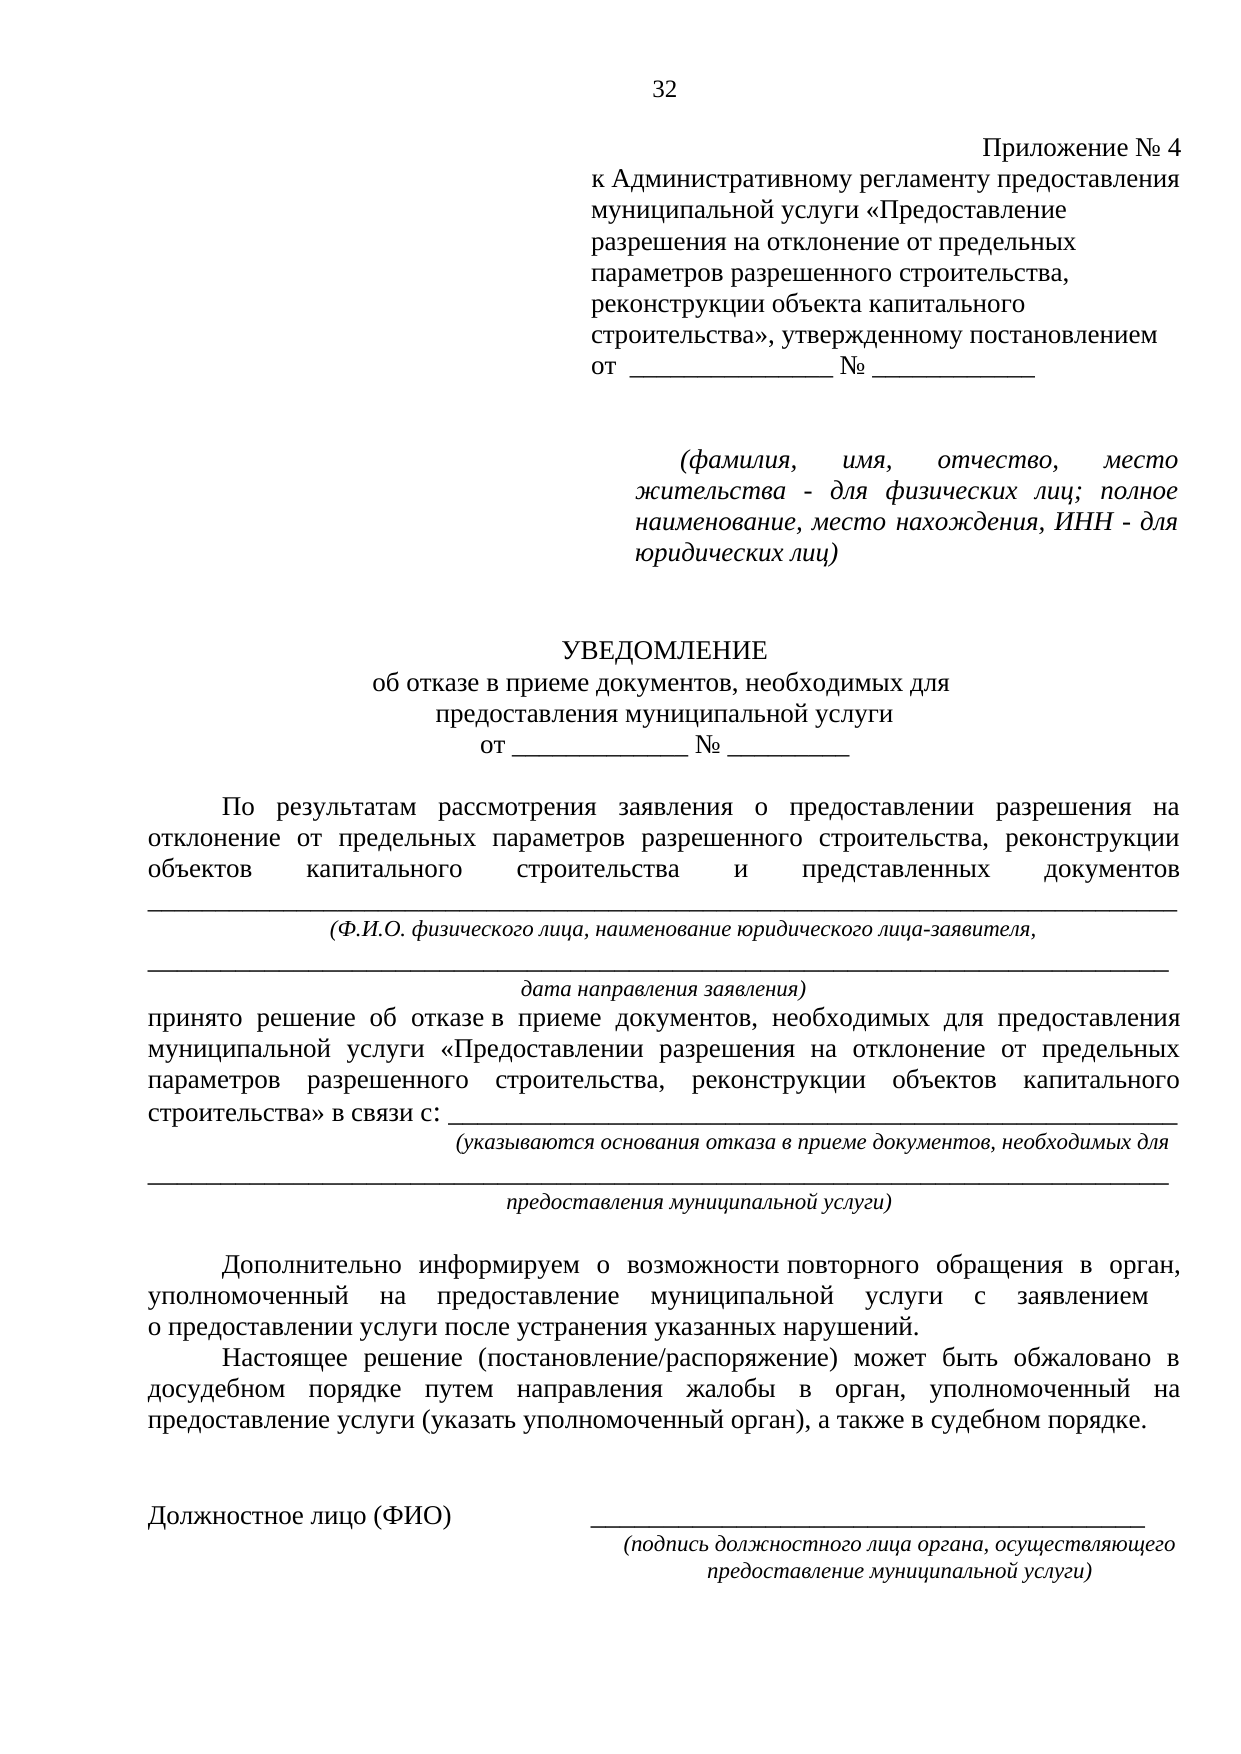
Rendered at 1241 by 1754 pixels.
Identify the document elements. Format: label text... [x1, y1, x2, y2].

text Настоящее решение (постановление/распоряжение) может быть обжаловано в досудебном порядке путем направления жалобы в орган, уполномоченный на предоставление услуги (указать уполномоченный орган), а также в судебном порядке. [148, 1341, 1181, 1435]
text предоставления муниципальной услуги) [148, 1188, 1181, 1214]
text к Административному регламенту предоставления [148, 162, 1181, 194]
text Приложение № 4 [148, 131, 1181, 162]
text параметров разрешенного строительства, [148, 256, 1181, 287]
text (Ф.И.О. физического лица, наименование юридического лица-заявителя, [148, 915, 1181, 941]
text УВЕДОМЛЕНИЕ [148, 634, 1181, 666]
text (указываются основания отказа в приеме документов, необходимых для [148, 1128, 1181, 1154]
text ______________________________________________________________________ [148, 941, 1181, 975]
text Дополнительно информируем о возможности повторного обращения в орган, уполномоченный на предоставление муниципальной услуги с заявлением о предоставлении услуги после устранения указанных нарушений. [148, 1248, 1181, 1341]
text По результатам рассмотрения заявления о предоставлении разрешения на отклонение от предельных параметров разрешенного строительства, реконструкции объектов капитального строительства и представленных документов ____________________________________________________________________________ [148, 790, 1181, 915]
text (фамилия, имя, отчество, место жительства - для физических лиц; полное наименование, место нахождения, ИНН - для юридических лиц) [635, 443, 1181, 567]
text реконструкции объекта капитального [148, 287, 1181, 318]
text дата направления заявления) [148, 975, 1181, 1001]
text от _____________ № _________ [148, 728, 1181, 759]
text строительства», утвержденному постановлением [148, 318, 1181, 349]
text разрешения на отклонение от предельных [148, 225, 1181, 256]
text муниципальной услуги «Предоставление [148, 194, 1181, 225]
text предоставления муниципальной услуги [148, 697, 1181, 728]
text (подпись должностного лица органа, осуществляющего предоставление муниципальной услуги) [620, 1531, 1181, 1583]
text Должностное лицо (ФИО) ______________________________________ [148, 1497, 1181, 1531]
text принято решение об отказе в приеме документов, необходимых для предоставления муниципальной услуги «Предоставлении разрешения на отклонение от предельных параметров разрешенного строительства, реконструкции объектов капитального строительства» в связи с: __________________________________________________ [148, 1001, 1181, 1128]
text ______________________________________________________________________ [148, 1154, 1181, 1188]
text от _______________ № ____________ [148, 349, 1181, 381]
text об отказе в приеме документов, необходимых для [148, 666, 1181, 697]
